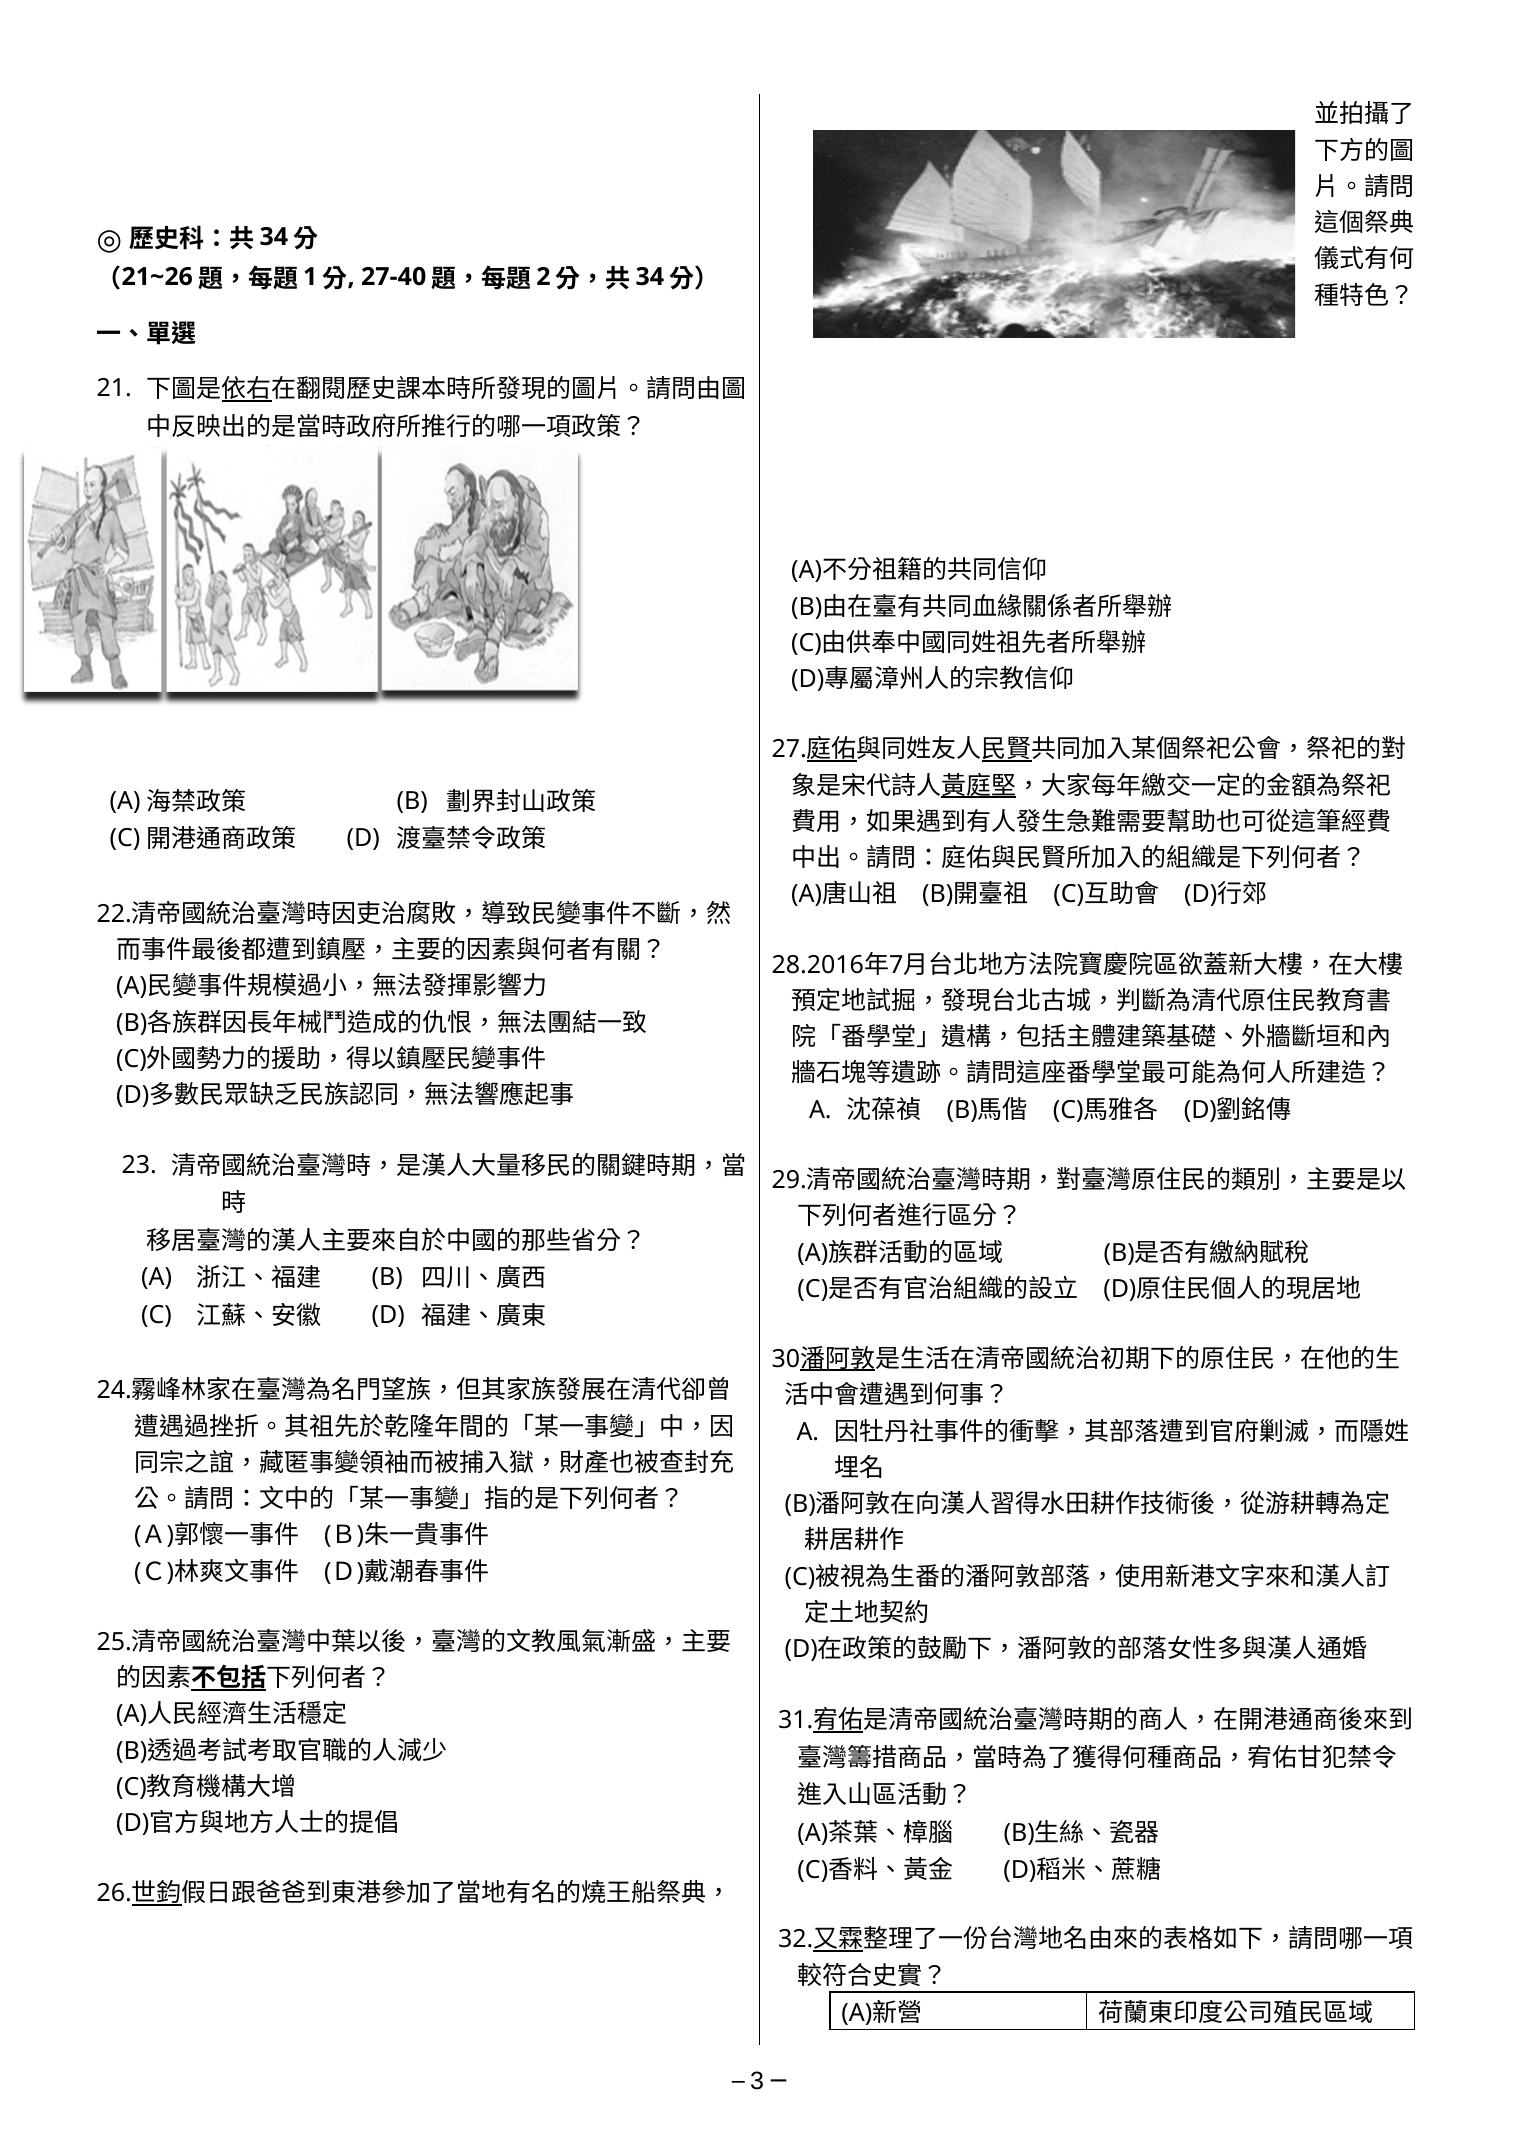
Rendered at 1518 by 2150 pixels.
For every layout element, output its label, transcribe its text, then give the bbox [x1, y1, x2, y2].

text 23.清帝國統治臺灣時，是漢人大量移民的關鍵時期，當時 [100, 1145, 746, 1220]
text (D)官方與地方人士的提倡 [96, 1803, 746, 1839]
text 28.2016年7月台北地方法院寶慶院區欲蓋新大樓，在大樓 [771, 944, 1421, 980]
text (A)海禁政策 (B)劃界封山政策 [96, 781, 746, 818]
text 公。請問：文中的「某一事變」指的是下列何者？ [96, 1478, 746, 1515]
text (D)專屬漳州人的宗教信仰 [771, 658, 1421, 695]
text (B)由在臺有共同血緣關係者所舉辦 (C)由供奉中國同姓祖先者所舉辦 [771, 586, 1421, 658]
text (C)外國勢力的援助，得以鎮壓民變事件 (D)多數民眾缺乏民族認同，無法響應起事 [96, 1038, 746, 1111]
text 牆石塊等遺跡。請問這座番學堂最可能為何人所建造？ [771, 1053, 1421, 1089]
text 21.下圖是依右在翻閱歷史課本時所發現的圖片。請問由圖中反映出的是當時政府所推行的哪一項政策？ [96, 368, 746, 443]
text 32.又霖整理了一份台灣地名由來的表格如下，請問哪一項 [771, 1919, 1421, 1955]
text (A)唐山祖 (B)開臺祖 (C)互助會 (D)行郊 [771, 874, 1421, 910]
text （21~26題，每題1分, 27-40題，每題2分，共34分） [96, 258, 746, 294]
text 移居臺灣的漢人主要來自於中國的那些省分？ [100, 1220, 746, 1257]
text 象是宋代詩人黃庭堅，大家每年繳交一定的金額為祭祀 [771, 765, 1421, 801]
table_header (A)新營 [831, 1993, 1086, 2029]
text (C)香料、黃金 (D)稻米、蔗糖 [771, 1849, 1421, 1886]
text (D)在政策的鼓勵下，潘阿敦的部落女性多與漢人通婚 [771, 1628, 1421, 1665]
text 進入山區活動？ [771, 1774, 1421, 1811]
text (C)江蘇、安徽 (D)福建、廣東 [100, 1295, 746, 1332]
text (B)透過考試考取官職的人減少 [96, 1730, 746, 1766]
text 30潘阿敦是生活在清帝國統治初期下的原住民，在他的生 [771, 1338, 1421, 1375]
text 活中會遭遇到何事？ [771, 1375, 1421, 1411]
text 26.世鈞假日跟爸爸到東港參加了當地有名的燒王船祭典， [96, 1873, 746, 1909]
text 下列何者進行區分？ (A)族群活動的區域 (B)是否有繳納賦稅 (C)是否有官治組織的設立 (D)原住民個人的現居地 [771, 1196, 1421, 1304]
text 埋名 [834, 1447, 1421, 1483]
text 27.庭佑與同姓友人民賢共同加入某個祭祀公會，祭祀的對 [771, 729, 1421, 765]
picture [15, 445, 587, 709]
text 中出。請問：庭佑與民賢所加入的組織是下列何者？ [771, 838, 1421, 874]
text 31.宥佑是清帝國統治臺灣時期的商人，在開港通商後來到 [771, 1699, 1421, 1736]
text (A)茶葉、樟腦 (B)生絲、瓷器 [771, 1811, 1421, 1849]
text (A)不分祖籍的共同信仰 [771, 550, 1421, 586]
text 25.清帝國統治臺灣中葉以後，臺灣的文教風氣漸盛，主要 [96, 1621, 746, 1658]
text (Ｃ)林爽文事件 (Ｄ)戴潮春事件 [96, 1551, 746, 1587]
text 24.霧峰林家在臺灣為名門望族，但其家族發展在清代卻曾 [96, 1370, 746, 1406]
text 費用，如果遇到有人發生急難需要幫助也可從這筆經費 [771, 801, 1421, 838]
text 而事件最後都遭到鎮壓，主要的因素與何者有關？ (A)民變事件規模過小，無法發揮影響力 (B)各族群因長年械鬥造成的仇恨，無法團結一致 [96, 929, 746, 1038]
list 沈葆禎 (B)馬偕 (C)馬雅各 (D)劉銘傳 [809, 1089, 1421, 1125]
text 耕居耕作 [771, 1520, 1421, 1556]
text 院「番學堂」遺構，包括主體建築基礎、外牆斷垣和內 [771, 1017, 1421, 1053]
text 定土地契約 [771, 1592, 1421, 1628]
text 預定地試掘，發現台北古城，判斷為清代原住民教育書 [771, 980, 1421, 1017]
text (B)潘阿敦在向漢人習得水田耕作技術後，從游耕轉為定 [771, 1483, 1421, 1520]
text 的因素不包括下列何者？ [96, 1658, 746, 1694]
text (Ａ)郭懷一事件 (Ｂ)朱一貴事件 [96, 1515, 746, 1551]
text 臺灣籌措商品，當時為了獲得何種商品，宥佑甘犯禁令 [771, 1736, 1421, 1774]
text 22.清帝國統治臺灣時因吏治腐敗，導致民變事件不斷，然 [96, 893, 746, 929]
text 同宗之誼，藏匿事變領袖而被捕入獄，財產也被查封充 [96, 1442, 746, 1478]
text 29.清帝國統治臺灣時期，對臺灣原住民的類別，主要是以 [771, 1159, 1421, 1196]
text 遭遇過挫折。其祖先於乾隆年間的「某一事變」中，因 [96, 1406, 746, 1442]
text 一、單選 [96, 313, 746, 349]
text (A)浙江、福建 (B)四川、廣西 [100, 1257, 746, 1295]
text (C)被視為生番的潘阿敦部落，使用新港文字來和漢人訂 [771, 1556, 1421, 1592]
text (C)教育機構大增 [96, 1766, 746, 1803]
table_header 荷蘭東印度公司殖民區域 [1087, 1993, 1414, 2029]
text (A)人民經濟生活穩定 [96, 1694, 746, 1730]
list 因牡丹社事件的衝擊，其部落遭到官府剿滅，而隱姓 [796, 1411, 1421, 1447]
text (C)開港通商政策 (D)渡臺禁令政策 [96, 818, 746, 856]
text 較符合史實？ [771, 1955, 1421, 1991]
text ◎ 歷史科：共34分 [96, 218, 746, 258]
text 並拍攝了下方的圖片。請問這個祭典儀式有何種特色？ [771, 94, 1421, 345]
picture [813, 130, 1296, 338]
